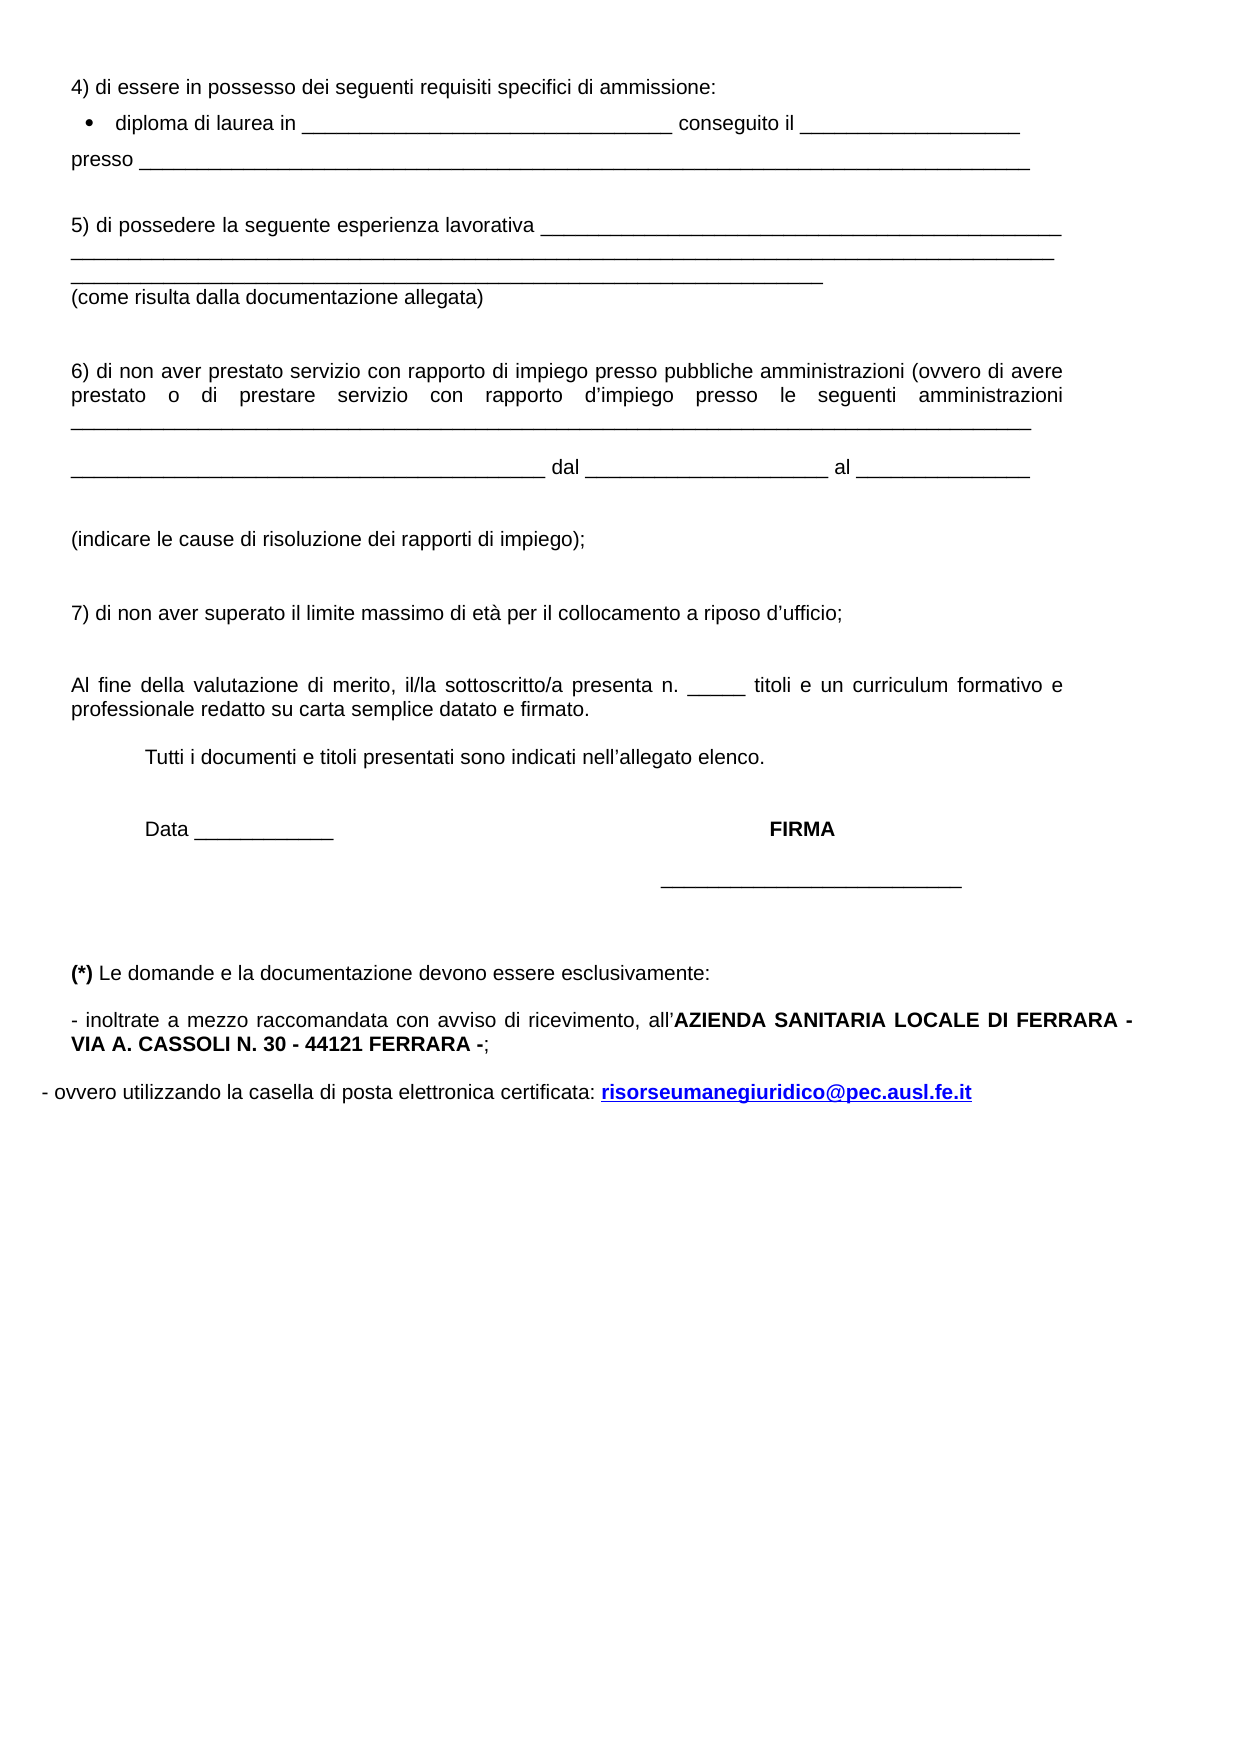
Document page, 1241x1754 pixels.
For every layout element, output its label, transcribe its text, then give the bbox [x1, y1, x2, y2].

text - inoltrate a mezzo raccomandata con avviso di ricevimento, all’AZIENDA SANITARIA LOCALE DI FERRARA - VIA A. CASSOLI N. 30 - 44121 FERRARA -; [71, 1008, 1134, 1056]
text _________________________________________ dal _____________________ al _______________ [71, 455, 1063, 479]
text __________________________ [71, 864, 1063, 888]
text 4) di essere in possesso dei seguenti requisiti specifici di ammissione: [71, 75, 1063, 99]
text (come risulta dalla documentazione allegata) [71, 285, 1063, 309]
text - ovvero utilizzando la casella di posta elettronica certificata: risorseumanegiuridico@pec.ausl.fe.it [41, 1080, 1063, 1104]
text Data ____________ FIRMA [71, 817, 1063, 841]
text Al fine della valutazione di merito, il/la sottoscritto/a presenta n. _____ titoli e un curriculum formativo e professionale redatto su carta semplice datato e firmato. [71, 673, 1063, 721]
text 6) di non aver prestato servizio con rapporto di impiego presso pubbliche amministrazioni (ovvero di avere prestato o di prestare servizio con rapporto d’impiego presso le seguenti amministrazioni ___________________________________________________________________________________ [71, 359, 1063, 431]
text 7) di non aver superato il limite massimo di età per il collocamento a riposo d’ufficio; [71, 601, 1152, 625]
text 5) di possedere la seguente esperienza lavorativa _____________________________________________ ______________________________________________________________________________________________________________________________________________________ [71, 213, 1063, 285]
list diploma di laurea in ________________________________ conseguito il ___________________ [86, 111, 1063, 135]
text presso _____________________________________________________________________________ [71, 147, 1063, 171]
text (indicare le cause di risoluzione dei rapporti di impiego); [71, 527, 1063, 551]
text Tutti i documenti e titoli presentati sono indicati nell’allegato elenco. [71, 745, 1063, 769]
text (*) Le domande e la documentazione devono essere esclusivamente: [71, 960, 1063, 984]
